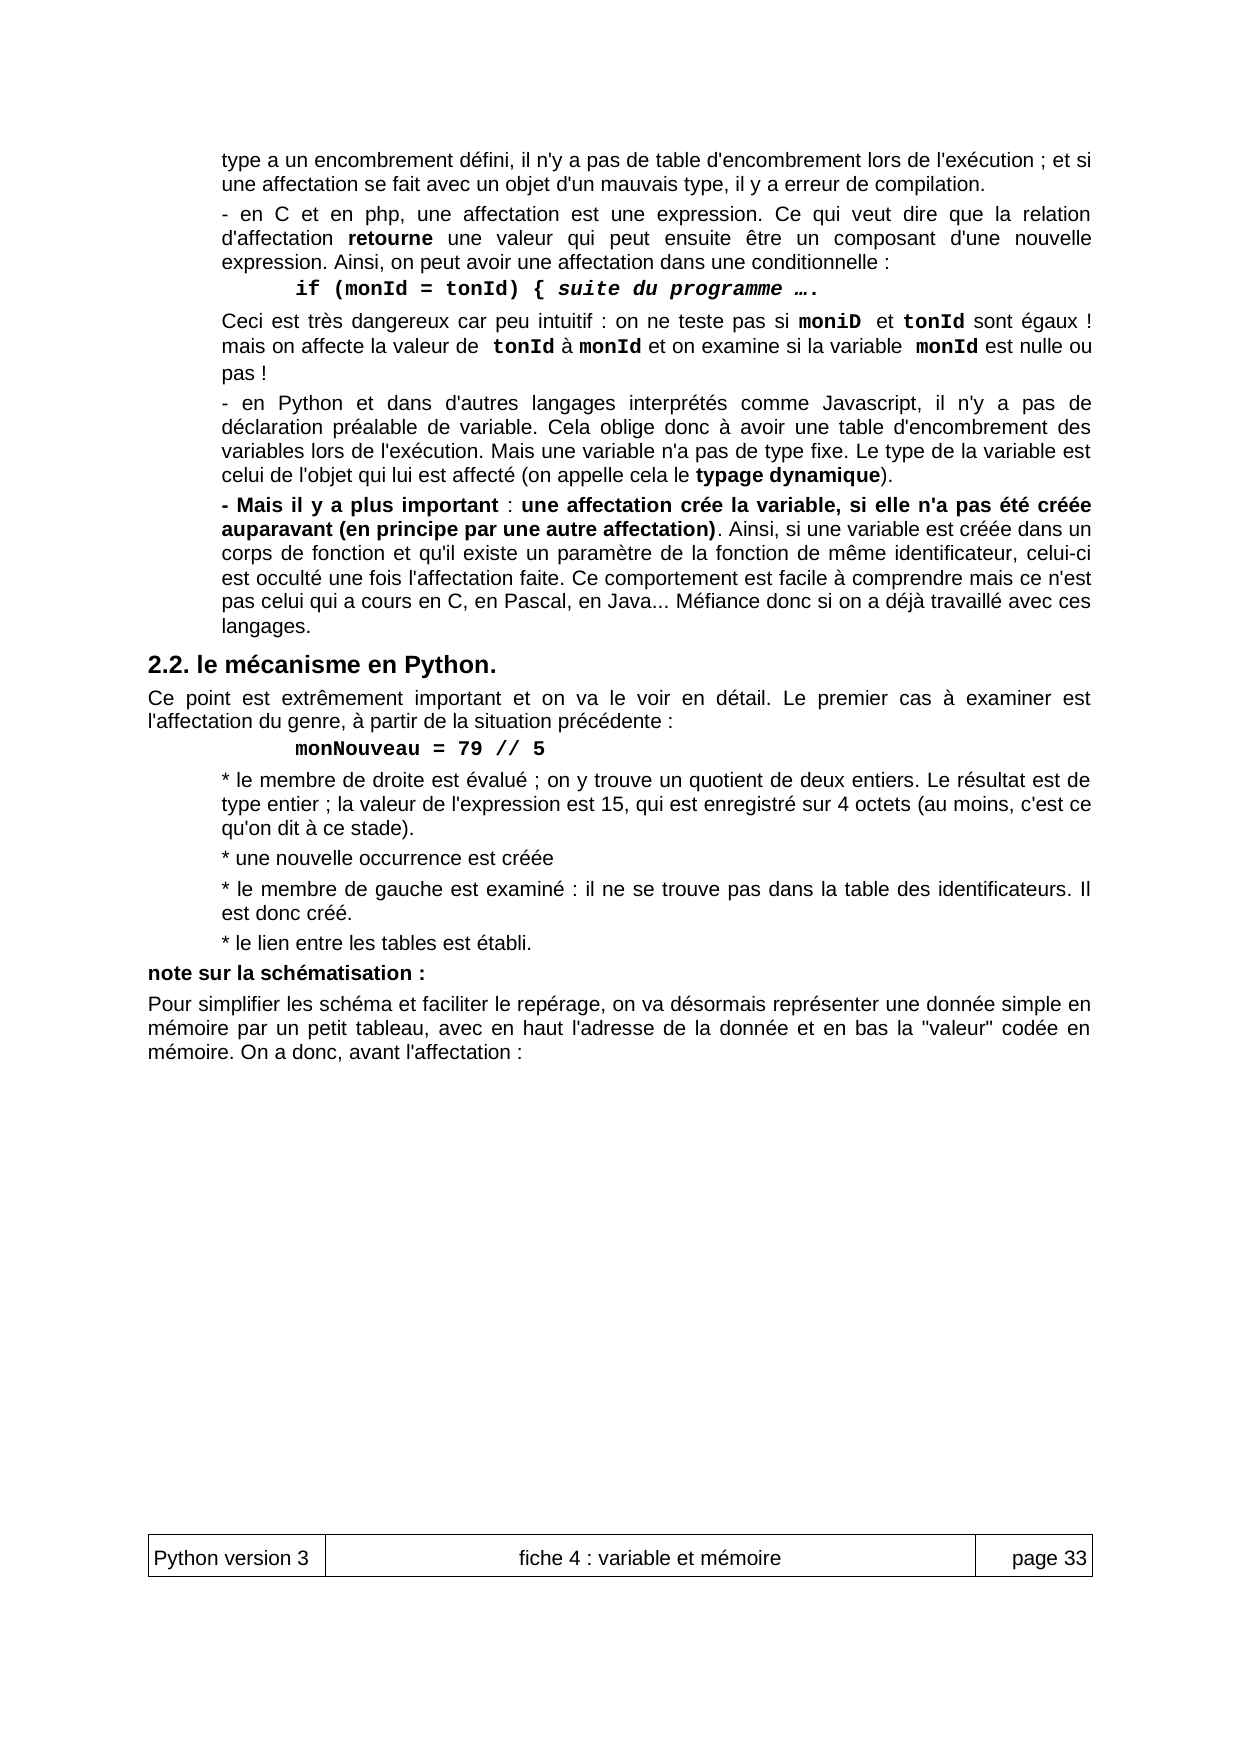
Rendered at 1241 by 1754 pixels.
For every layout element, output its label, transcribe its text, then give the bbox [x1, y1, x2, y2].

text * le lien entre les tables est établi. [221, 931, 1092, 955]
text note sur la schématisation : [148, 961, 1092, 985]
text * une nouvelle occurrence est créée [221, 846, 1092, 870]
subtitle 2.2. le mécanisme en Python. [148, 650, 1092, 679]
text Ce point est extrêmement important et on va le voir en détail. Le premier cas à examiner est l'affectation du genre, à partir de la situation précédente : [148, 685, 1092, 733]
text - en Python et dans d'autres langages interprétés comme Javascript, il n'y a pas de déclaration préalable de variable. Cela oblige donc à avoir une table d'encombrement des variables lors de l'exécution. Mais une variable n'a pas de type fixe. Le type de la variable est celui de l'objet qui lui est affecté (on appelle cela le typage dynamique). [221, 391, 1092, 487]
text * le membre de droite est évalué ; on y trouve un quotient de deux entiers. Le résultat est de type entier ; la valeur de l'expression est 15, qui est enregistré sur 4 octets (au moins, c'est ce qu'on dit à ce stade). [221, 768, 1092, 840]
text - Mais il y a plus important : une affectation crée la variable, si elle n'a pas été créée auparavant (en principe par une autre affectation). Ainsi, si une variable est créée dans un corps de fonction et qu'il existe un paramètre de la fonction de même identificateur, celui-ci est occulté une fois l'affectation faite. Ce comportement est facile à comprendre mais ce n'est pas celui qui a cours en C, en Pascal, en Java... Méfiance donc si on a déjà travaillé avec ces langages. [221, 493, 1092, 638]
subtitle monNouveau = 79 // 5 [295, 738, 1092, 762]
text type a un encombrement défini, il n'y a pas de table d'encombrement lors de l'exécution ; et si une affectation se fait avec un objet d'un mauvais type, il y a erreur de compilation. [221, 148, 1092, 196]
text Pour simplifier les schéma et faciliter le repérage, on va désormais représenter une donnée simple en mémoire par un petit tableau, avec en haut l'adresse de la donnée et en bas la "valeur" codée en mémoire. On a donc, avant l'affectation : [148, 992, 1092, 1064]
text Ceci est très dangereux car peu intuitif : on ne teste pas si moniD et tonId sont égaux ! mais on affecte la valeur de tonId à monId et on examine si la variable monId est nulle ou pas ! [221, 308, 1092, 384]
text * le membre de gauche est examiné : il ne se trouve pas dans la table des identificateurs. Il est donc créé. [221, 877, 1092, 925]
text - en C et en php, une affectation est une expression. Ce qui veut dire que la relation d'affectation retourne une valeur qui peut ensuite être un composant d'une nouvelle expression. Ainsi, on peut avoir une affectation dans une conditionnelle : [221, 202, 1092, 274]
subtitle if (monId = tonId) { suite du programme …. [295, 278, 1092, 302]
